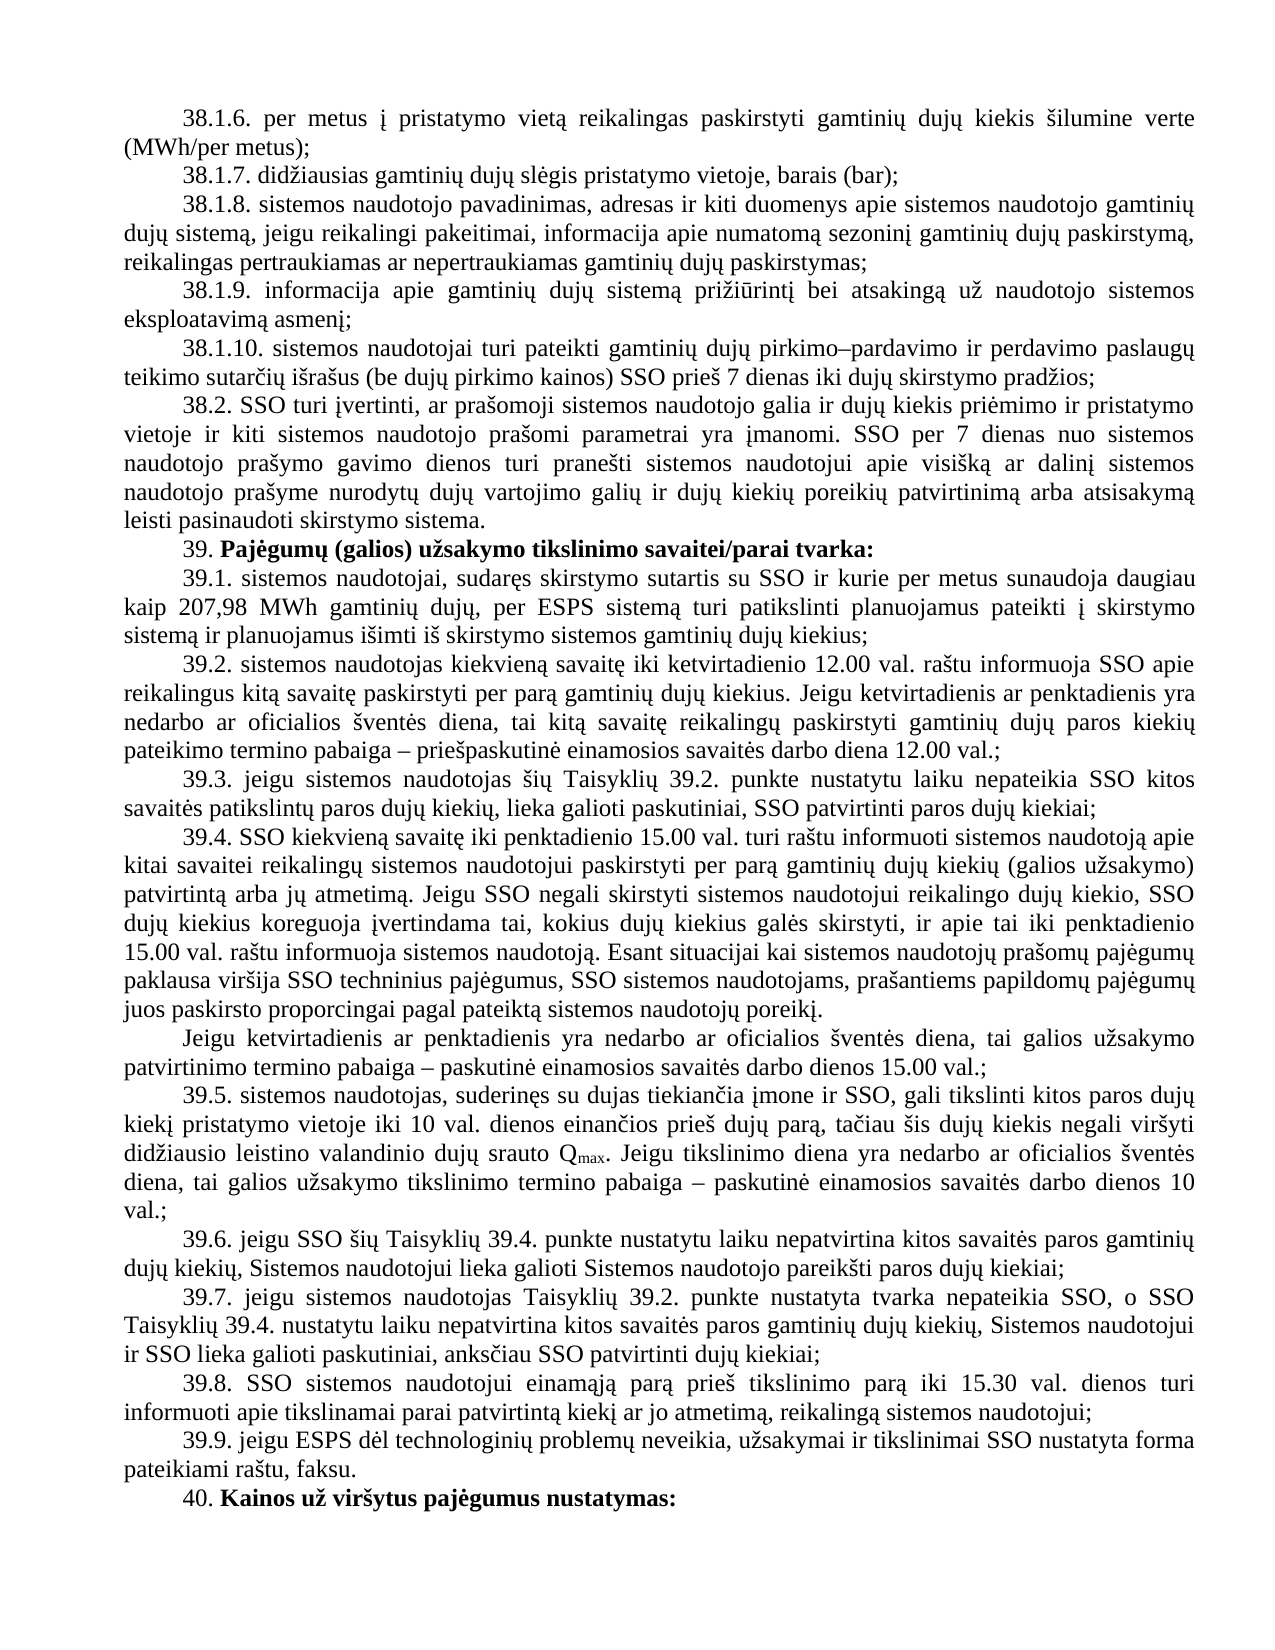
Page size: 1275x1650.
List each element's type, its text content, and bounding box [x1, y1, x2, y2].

text 39.3. jeigu sistemos naudotojas šių Taisyklių 39.2. punkte nustatytu laiku nepateikia SSO kitos savaitės patikslintų paros dujų kiekių, lieka galioti paskutiniai, SSO patvirtinti paros dujų kiekiai; [123, 764, 1196, 822]
text 38.1.8. sistemos naudotojo pavadinimas, adresas ir kiti duomenys apie sistemos naudotojo gamtinių dujų sistemą, jeigu reikalingi pakeitimai, informacija apie numatomą sezoninį gamtinių dujų paskirstymą, reikalingas pertraukiamas ar nepertraukiamas gamtinių dujų paskirstymas; [123, 189, 1196, 276]
text 38.1.7. didžiausias gamtinių dujų slėgis pristatymo vietoje, barais (bar); [123, 161, 1196, 189]
text 38.1.9. informacija apie gamtinių dujų sistemą prižiūrintį bei atsakingą už naudotojo sistemos eksploatavimą asmenį; [123, 276, 1196, 333]
text 39.5. sistemos naudotojas, suderinęs su dujas tiekiančia įmone ir SSO, gali tikslinti kitos paros dujų kiekį pristatymo vietoje iki 10 val. dienos einančios prieš dujų parą, tačiau šis dujų kiekis negali viršyti didžiausio leistino valandinio dujų srauto Qmax. Jeigu tikslinimo diena yra nedarbo ar oficialios šventės diena, tai galios užsakymo tikslinimo termino pabaiga ‒ paskutinė einamosios savaitės darbo dienos 10 val.; [123, 1081, 1196, 1224]
text 38.1.6. per metus į pristatymo vietą reikalingas paskirstyti gamtinių dujų kiekis šilumine verte (MWh/per metus); [123, 103, 1196, 161]
text 40. Kainos už viršytus pajėgumus nustatymas: [123, 1483, 1196, 1512]
text 39.1. sistemos naudotojai, sudaręs skirstymo sutartis su SSO ir kurie per metus sunaudoja daugiau kaip 207,98 MWh gamtinių dujų, per ESPS sistemą turi patikslinti planuojamus pateikti į skirstymo sistemą ir planuojamus išimti iš skirstymo sistemos gamtinių dujų kiekius; [123, 563, 1196, 649]
text 39.8. SSO sistemos naudotojui einamąją parą prieš tikslinimo parą iki 15.30 val. dienos turi informuoti apie tikslinamai parai patvirtintą kiekį ar jo atmetimą, reikalingą sistemos naudotojui; [123, 1368, 1196, 1426]
text 39. Pajėgumų (galios) užsakymo tikslinimo savaitei/parai tvarka: [123, 534, 1196, 563]
text 39.7. jeigu sistemos naudotojas Taisyklių 39.2. punkte nustatyta tvarka nepateikia SSO, o SSO Taisyklių 39.4. nustatytu laiku nepatvirtina kitos savaitės paros gamtinių dujų kiekių, Sistemos naudotojui ir SSO lieka galioti paskutiniai, anksčiau SSO patvirtinti dujų kiekiai; [123, 1282, 1196, 1368]
text 39.6. jeigu SSO šių Taisyklių 39.4. punkte nustatytu laiku nepatvirtina kitos savaitės paros gamtinių dujų kiekių, Sistemos naudotojui lieka galioti Sistemos naudotojo pareikšti paros dujų kiekiai; [123, 1224, 1196, 1282]
text 39.2. sistemos naudotojas kiekvieną savaitę iki ketvirtadienio 12.00 val. raštu informuoja SSO apie reikalingus kitą savaitę paskirstyti per parą gamtinių dujų kiekius. Jeigu ketvirtadienis ar penktadienis yra nedarbo ar oficialios šventės diena, tai kitą savaitę reikalingų paskirstyti gamtinių dujų paros kiekių pateikimo termino pabaiga ‒ priešpaskutinė einamosios savaitės darbo diena 12.00 val.; [123, 649, 1196, 764]
text 38.1.10. sistemos naudotojai turi pateikti gamtinių dujų pirkimo‒pardavimo ir perdavimo paslaugų teikimo sutarčių išrašus (be dujų pirkimo kainos) SSO prieš 7 dienas iki dujų skirstymo pradžios; [123, 333, 1196, 391]
text 39.4. SSO kiekvieną savaitę iki penktadienio 15.00 val. turi raštu informuoti sistemos naudotoją apie kitai savaitei reikalingų sistemos naudotojui paskirstyti per parą gamtinių dujų kiekių (galios užsakymo) patvirtintą arba jų atmetimą. Jeigu SSO negali skirstyti sistemos naudotojui reikalingo dujų kiekio, SSO dujų kiekius koreguoja įvertindama tai, kokius dujų kiekius galės skirstyti, ir apie tai iki penktadienio 15.00 val. raštu informuoja sistemos naudotoją. Esant situacijai kai sistemos naudotojų prašomų pajėgumų paklausa viršija SSO techninius pajėgumus, SSO sistemos naudotojams, prašantiems papildomų pajėgumų juos paskirsto proporcingai pagal pateiktą sistemos naudotojų poreikį. [123, 822, 1196, 1023]
text 39.9. jeigu ESPS dėl technologinių problemų neveikia, užsakymai ir tikslinimai SSO nustatyta forma pateikiami raštu, faksu. [123, 1426, 1196, 1483]
text Jeigu ketvirtadienis ar penktadienis yra nedarbo ar oficialios šventės diena, tai galios užsakymo patvirtinimo termino pabaiga ‒ paskutinė einamosios savaitės darbo dienos 15.00 val.; [123, 1023, 1196, 1081]
text 38.2. SSO turi įvertinti, ar prašomoji sistemos naudotojo galia ir dujų kiekis priėmimo ir pristatymo vietoje ir kiti sistemos naudotojo prašomi parametrai yra įmanomi. SSO per 7 dienas nuo sistemos naudotojo prašymo gavimo dienos turi pranešti sistemos naudotojui apie visišką ar dalinį sistemos naudotojo prašyme nurodytų dujų vartojimo galių ir dujų kiekių poreikių patvirtinimą arba atsisakymą leisti pasinaudoti skirstymo sistema. [123, 391, 1196, 534]
